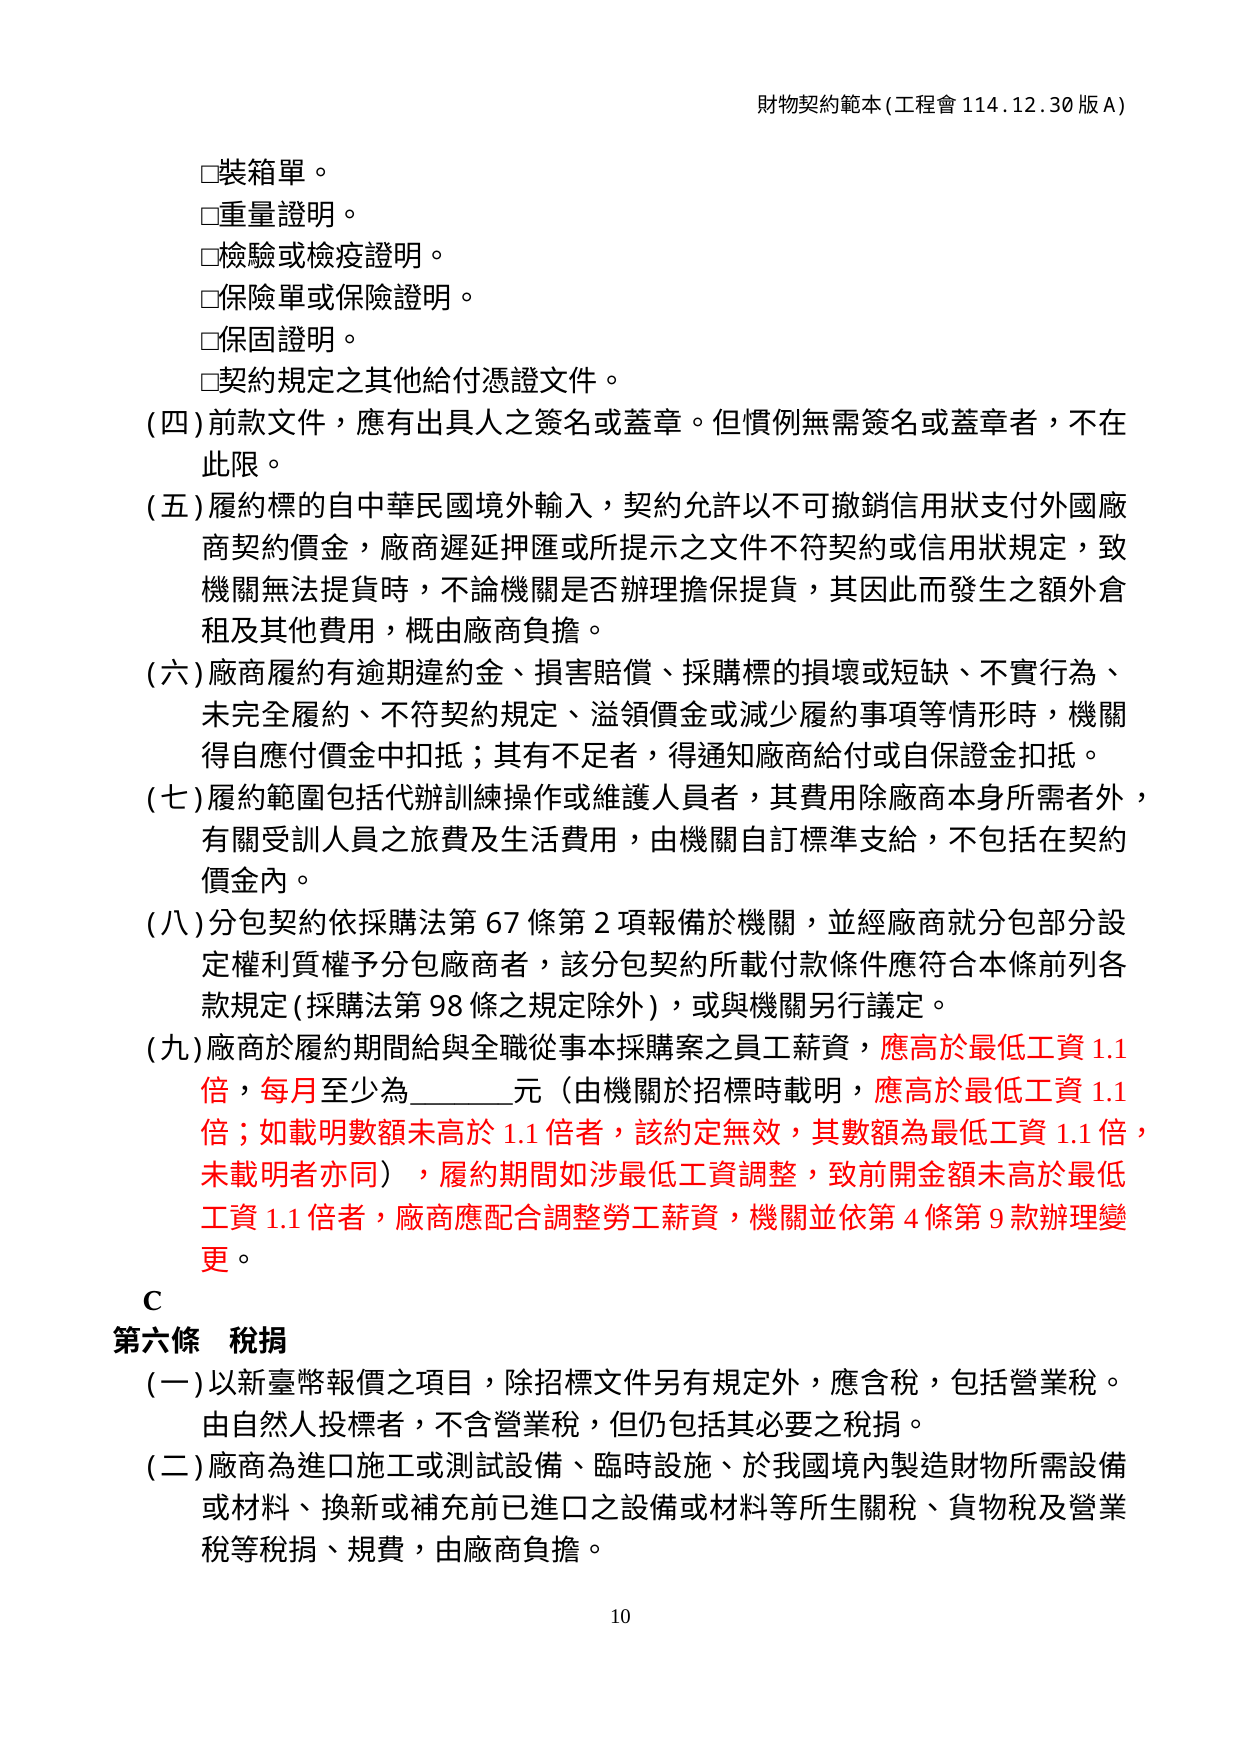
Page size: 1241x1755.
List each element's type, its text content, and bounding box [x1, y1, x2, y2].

text (九)廠商於履約期間給與全職從事本採購案之員工薪資，應高於最低工資1.1倍，每月至少為_______元（由機關於招標時載明，應高於最低工資1.1倍；如載明數額未高於1.1倍者，該約定無效，其數額為最低工資1.1倍，未載明者亦同），履約期間如涉最低工資調整，致前開金額未高於最低工資1.1倍者，廠商應配合調整勞工薪資，機關並依第4條第9款辦理變更。 [142, 1025, 1128, 1279]
text (二)廠商為進口施工或測試設備、臨時設施、於我國境內製造財物所需設備或材料、換新或補充前已進口之設備或材料等所生關稅、貨物稅及營業稅等稅捐、規費，由廠商負擔。 [142, 1443, 1128, 1568]
text (五)履約標的自中華民國境外輸入，契約允許以不可撤銷信用狀支付外國廠商契約價金，廠商遲延押匯或所提示之文件不符契約或信用狀規定，致機關無法提貨時，不論機關是否辦理擔保提貨，其因此而發生之額外倉租及其他費用，概由廠商負擔。 [142, 483, 1128, 650]
text (六)廠商履約有逾期違約金、損害賠償、採購標的損壞或短缺、不實行為、未完全履約、不符契約規定、溢領價金或減少履約事項等情形時，機關得自應付價金中扣抵；其有不足者，得通知廠商給付或自保證金扣抵。 [142, 650, 1128, 775]
text □裝箱單。 [201, 150, 1122, 192]
text □重量證明。 [201, 192, 1122, 233]
text □保固證明。 [201, 317, 1122, 358]
text (七)履約範圍包括代辦訓練操作或維護人員者，其費用除廠商本身所需者外，有關受訓人員之旅費及生活費用，由機關自訂標準支給，不包括在契約價金內。 [142, 775, 1128, 900]
text 第六條 稅捐 [112, 1318, 1128, 1360]
text (四)前款文件，應有出具人之簽名或蓋章。但慣例無需簽名或蓋章者，不在此限。 [142, 400, 1128, 483]
text (八)分包契約依採購法第67條第2項報備於機關，並經廠商就分包部分設定權利質權予分包廠商者，該分包契約所載付款條件應符合本條前列各款規定(採購法第98條之規定除外)，或與機關另行議定。 [142, 900, 1128, 1025]
text  [142, 1279, 1122, 1318]
text (一)以新臺幣報價之項目，除招標文件另有規定外，應含稅，包括營業稅。由自然人投標者，不含營業稅，但仍包括其必要之稅捐。 [142, 1360, 1128, 1443]
text □保險單或保險證明。 [201, 275, 1122, 317]
text □檢驗或檢疫證明。 [201, 233, 1122, 275]
text □契約規定之其他給付憑證文件。 [201, 358, 1122, 400]
